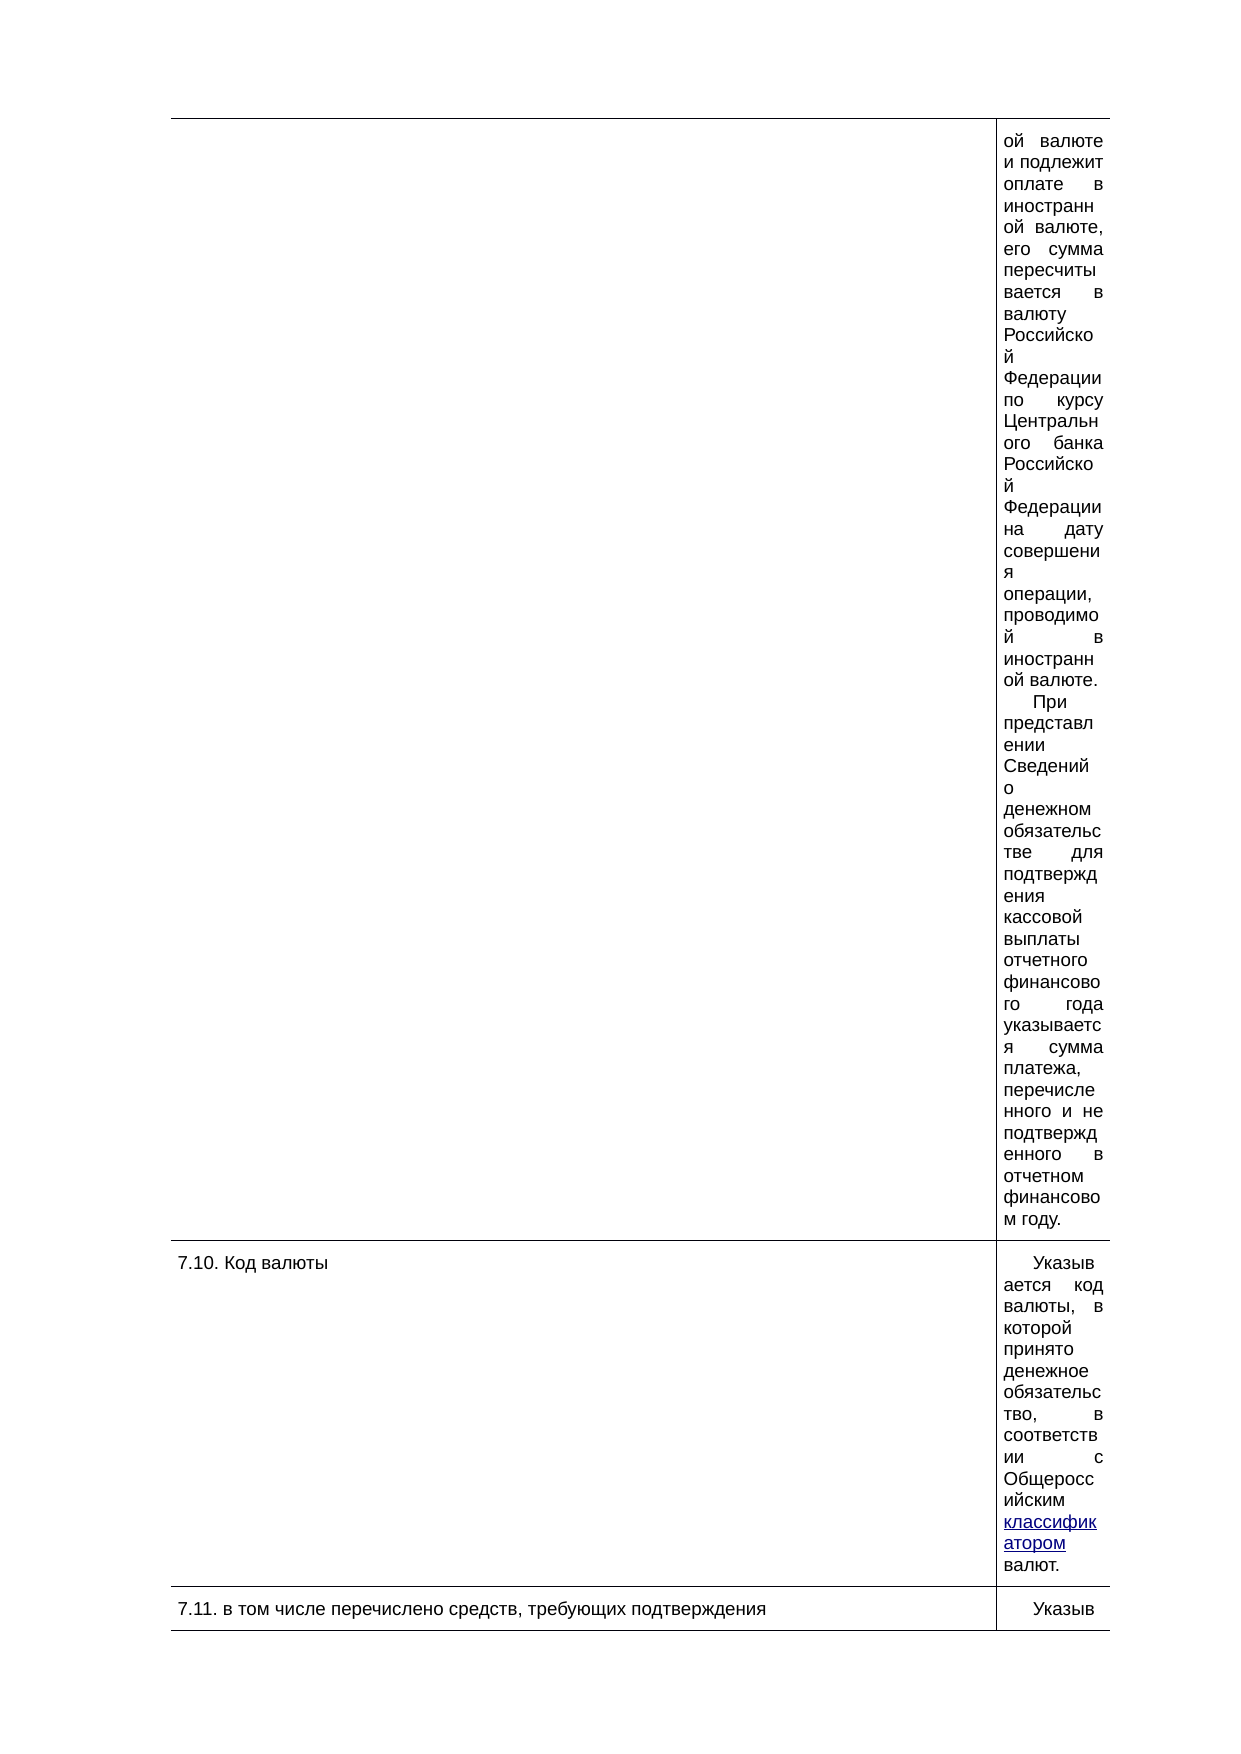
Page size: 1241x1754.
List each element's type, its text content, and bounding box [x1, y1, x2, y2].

table_cell Указывается код валюты, в которой принято денежное обязательство, в соответствии с Общероссийским классификатором валют. [997, 1241, 1110, 1586]
table_cell Указыв [997, 1587, 1110, 1630]
table_cell 7.11. в том числе перечислено средств, требующих подтверждения [171, 1587, 996, 1630]
table_cell [171, 119, 996, 1240]
table_cell ой валюте и подлежит оплате в иностранной валюте, его сумма пересчитывается в валюту Российской Федерации по курсу Центрального банка Российской Федерации на дату совершения операции, проводимой в иностранной валюте. При представлении Сведений о денежном обязательстве для подтверждения кассовой выплаты отчетного финансового года указывается сумма платежа, перечисленного и не подтвержденного в отчетном финансовом году. [997, 119, 1110, 1240]
table_cell 7.10. Код валюты [171, 1241, 996, 1586]
